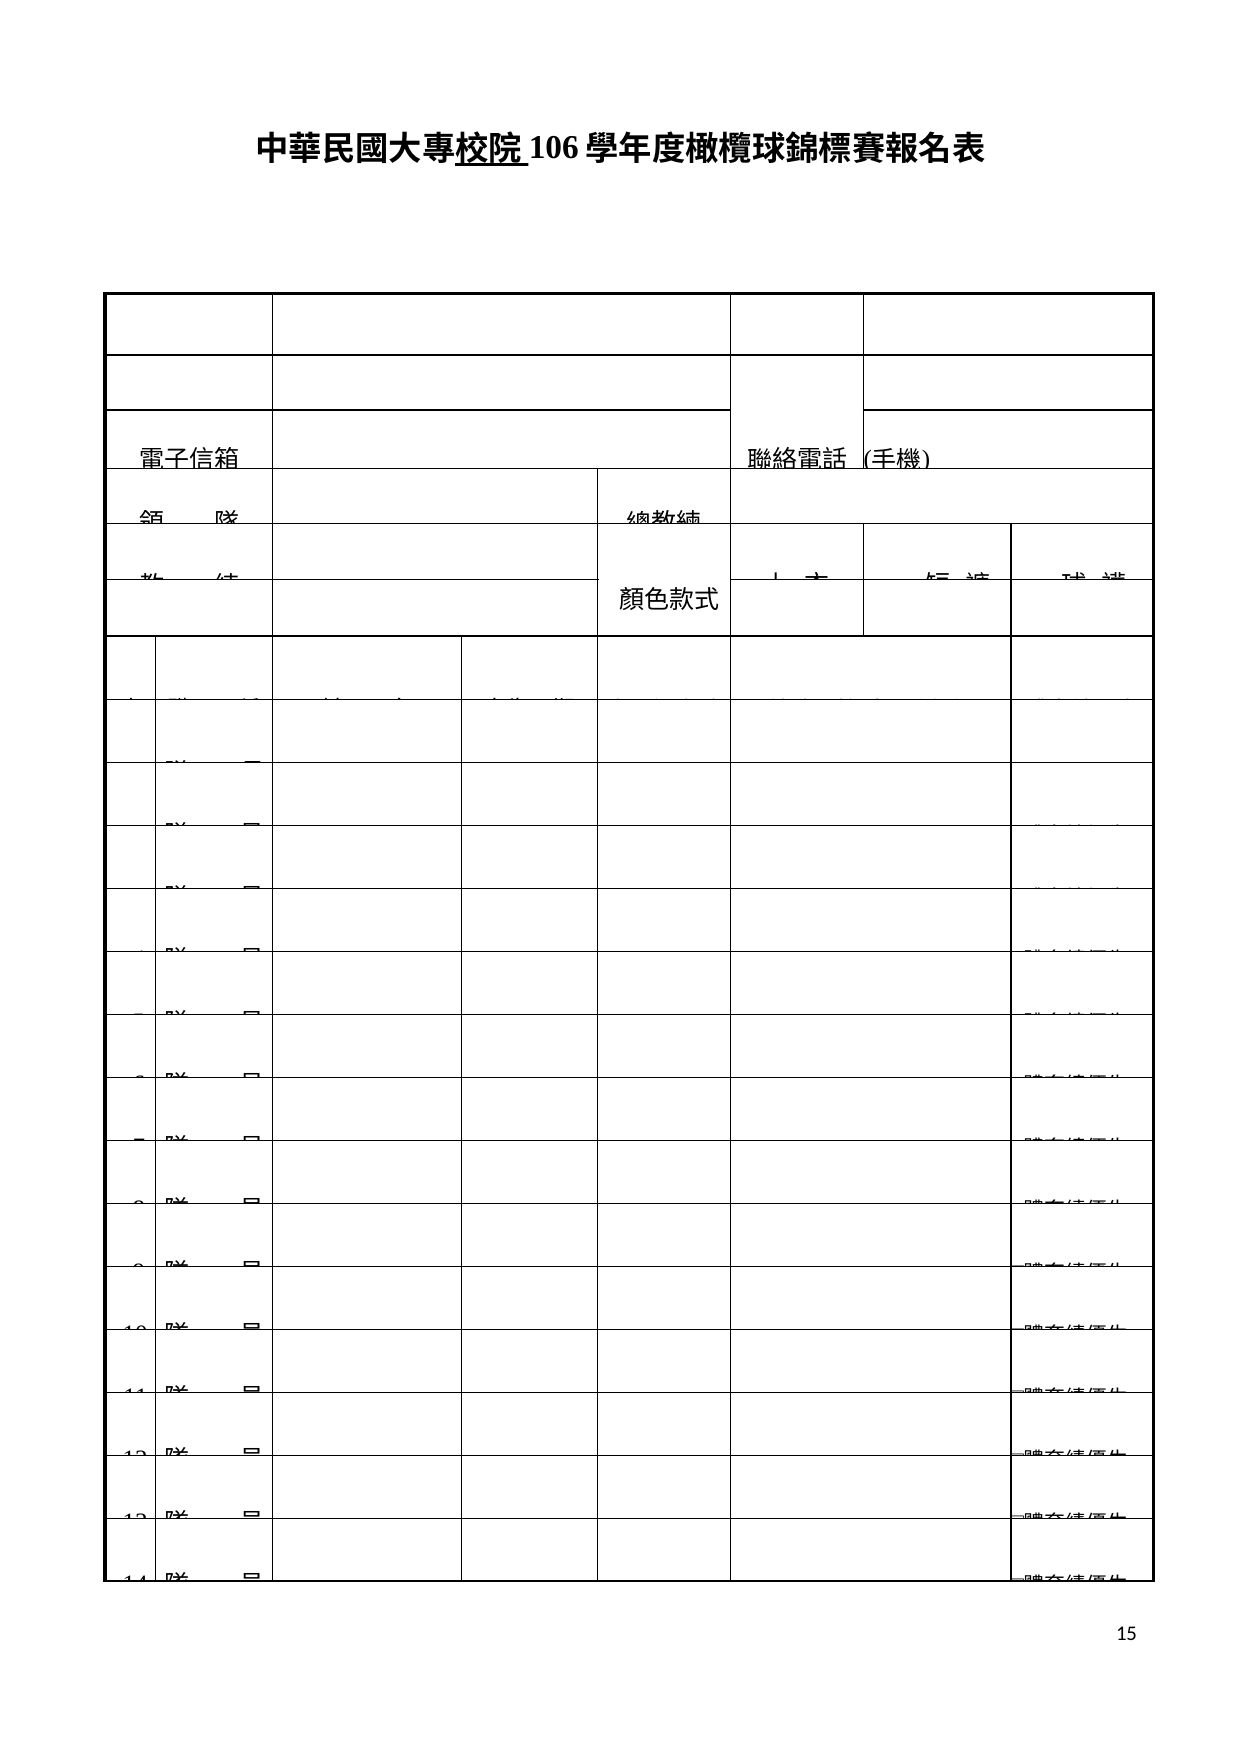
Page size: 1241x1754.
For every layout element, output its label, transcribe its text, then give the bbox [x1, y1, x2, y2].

table_cell 1 [107, 700, 155, 762]
table_cell 隊 員 [156, 1519, 272, 1580]
table_cell 教 練 [107, 524, 272, 578]
table_cell [731, 889, 1010, 951]
table_cell 隊 員 [156, 1456, 272, 1517]
table_cell □體育績優生 □七人制 [1012, 700, 1152, 762]
table_header □公開組 □一般組 [864, 295, 1152, 354]
table_cell [731, 826, 1010, 888]
table_cell [598, 826, 730, 888]
table_cell □體育績優生 □七人制 [1012, 889, 1152, 951]
table_cell [273, 763, 461, 824]
table_cell [598, 700, 730, 762]
table_cell 11 [107, 1330, 155, 1391]
table_cell [462, 1456, 597, 1517]
table_cell [273, 952, 461, 1013]
table_cell [598, 1015, 730, 1077]
table_cell [731, 1078, 1010, 1139]
table_cell [598, 1078, 730, 1139]
table_cell [462, 763, 597, 824]
table_cell 出生日期 [462, 637, 597, 699]
table_cell 隊 員 [156, 1267, 272, 1328]
table_cell 5 [107, 952, 155, 1013]
table_cell [864, 580, 1010, 635]
table_cell 管 理 [107, 580, 272, 635]
table_cell [273, 524, 597, 578]
table_cell [731, 1204, 1010, 1266]
table_cell [273, 1393, 461, 1454]
table_cell 8 [107, 1141, 155, 1202]
table_cell 就讀學校科、系年級 [731, 637, 1010, 699]
table_cell 隊 員 [156, 952, 272, 1013]
table_cell 10 [107, 1267, 155, 1328]
table_cell 隊 員 [156, 1330, 272, 1391]
table_cell [462, 1141, 597, 1202]
table_cell □體育績優生 □七人制 [1012, 826, 1152, 888]
table_cell 領 隊 [107, 469, 272, 522]
table_cell [731, 1519, 1010, 1580]
table_cell [273, 889, 461, 951]
table_cell [598, 1519, 730, 1580]
table_cell 身分證字號 [598, 637, 730, 699]
table_cell [731, 700, 1010, 762]
table_cell [273, 1267, 461, 1328]
table_cell □體育績優生 □七人制 [1012, 1141, 1152, 1202]
text 中華民國大專校院106學年度橄欖球錦標賽報名表 [103, 104, 1137, 167]
table_cell [273, 469, 597, 522]
table_cell (手機) [864, 411, 1152, 467]
table_cell [462, 889, 597, 951]
table_cell [598, 763, 730, 824]
table_cell 顏色款式 [598, 524, 730, 635]
table_cell 球 襪 [1012, 524, 1152, 578]
table_cell [462, 1393, 597, 1454]
table_cell 14 [107, 1519, 155, 1580]
table_cell □體育績優生 □七人制 [1012, 1015, 1152, 1077]
table_cell [273, 1456, 461, 1517]
table_cell □體育績優生 □七人制 [1012, 763, 1152, 824]
table_cell [731, 1393, 1010, 1454]
table_cell 聯絡電話 [731, 356, 863, 467]
table_cell □體育績優生 □七人制 [1012, 1204, 1152, 1266]
table_cell [598, 1330, 730, 1391]
table_cell 上 衣 [731, 524, 863, 578]
table_cell 隊 員 [156, 826, 272, 888]
table_cell 6 [107, 1015, 155, 1077]
table_cell [462, 1267, 597, 1328]
table_cell [462, 1519, 597, 1580]
table_cell [273, 1204, 461, 1266]
table_cell [462, 1330, 597, 1391]
table_cell 4 [107, 889, 155, 951]
table_cell □體育績優生 □七人制 [1012, 1078, 1152, 1139]
table_cell 9 [107, 1204, 155, 1266]
table_cell [731, 1141, 1010, 1202]
table_cell □體育績優生 □七人制 [1012, 1393, 1152, 1454]
table_cell [731, 469, 1152, 522]
table_cell 隊 員 [156, 1078, 272, 1139]
table_cell 體育績優生 請打ˇ [1012, 637, 1152, 699]
table_cell [273, 1078, 461, 1139]
table_cell 3 [107, 826, 155, 888]
table_cell [273, 1519, 461, 1580]
table_cell [462, 952, 597, 1013]
table_cell [598, 952, 730, 1013]
table_cell [1012, 580, 1152, 635]
table_cell [462, 826, 597, 888]
table_cell [598, 1393, 730, 1454]
table_cell [273, 580, 597, 635]
table_cell 隊 長 [156, 700, 272, 762]
table_cell 隊 員 [156, 763, 272, 824]
table_cell [273, 826, 461, 888]
table_cell [731, 580, 863, 635]
table_cell 13 [107, 1456, 155, 1517]
table_header 所屬組別 [731, 295, 863, 354]
table_cell [462, 700, 597, 762]
table_header 校 名 [107, 295, 272, 354]
table_cell 序 [107, 637, 155, 699]
table_cell 隊 員 [156, 889, 272, 951]
table_cell [273, 700, 461, 762]
table_cell [731, 1330, 1010, 1391]
table_cell 姓 名 [273, 637, 461, 699]
table_cell [462, 1204, 597, 1266]
table_cell 隊 員 [156, 1015, 272, 1077]
table_cell [731, 1267, 1010, 1328]
table_cell [731, 763, 1010, 824]
table_cell 總教練 [598, 469, 730, 522]
table_cell [731, 1015, 1010, 1077]
table_cell 12 [107, 1393, 155, 1454]
table_cell 7 [107, 1078, 155, 1139]
table_cell 職 稱 [156, 637, 272, 699]
table_cell [598, 1267, 730, 1328]
table_cell 2 [107, 763, 155, 824]
table_cell [731, 1456, 1010, 1517]
table_cell 隊 員 [156, 1141, 272, 1202]
table_cell [273, 1330, 461, 1391]
table_cell [731, 952, 1010, 1013]
table_cell [598, 1456, 730, 1517]
table_cell 地 址 [107, 356, 272, 409]
table_cell □體育績優生 □七人制 [1012, 1519, 1152, 1580]
table_cell [273, 356, 730, 409]
table_cell [273, 1141, 461, 1202]
table_header [273, 295, 730, 354]
table_cell □體育績優生 □七人制 [1012, 1267, 1152, 1328]
table_cell [598, 1141, 730, 1202]
table_cell 隊 員 [156, 1204, 272, 1266]
table_cell ( ) [864, 356, 1152, 409]
table_cell [273, 411, 730, 467]
table_cell [462, 1015, 597, 1077]
table_cell □體育績優生 □七人制 [1012, 1330, 1152, 1391]
table_cell [273, 1015, 461, 1077]
table_cell [462, 1078, 597, 1139]
table_cell □體育績優生 □七人制 [1012, 952, 1152, 1013]
table_cell 隊 員 [156, 1393, 272, 1454]
table_cell 短 褲 [864, 524, 1010, 578]
table_cell □體育績優生 □七人制 [1012, 1456, 1152, 1517]
table_cell 電子信箱 [107, 411, 272, 467]
table_cell [598, 889, 730, 951]
table_cell [598, 1204, 730, 1266]
